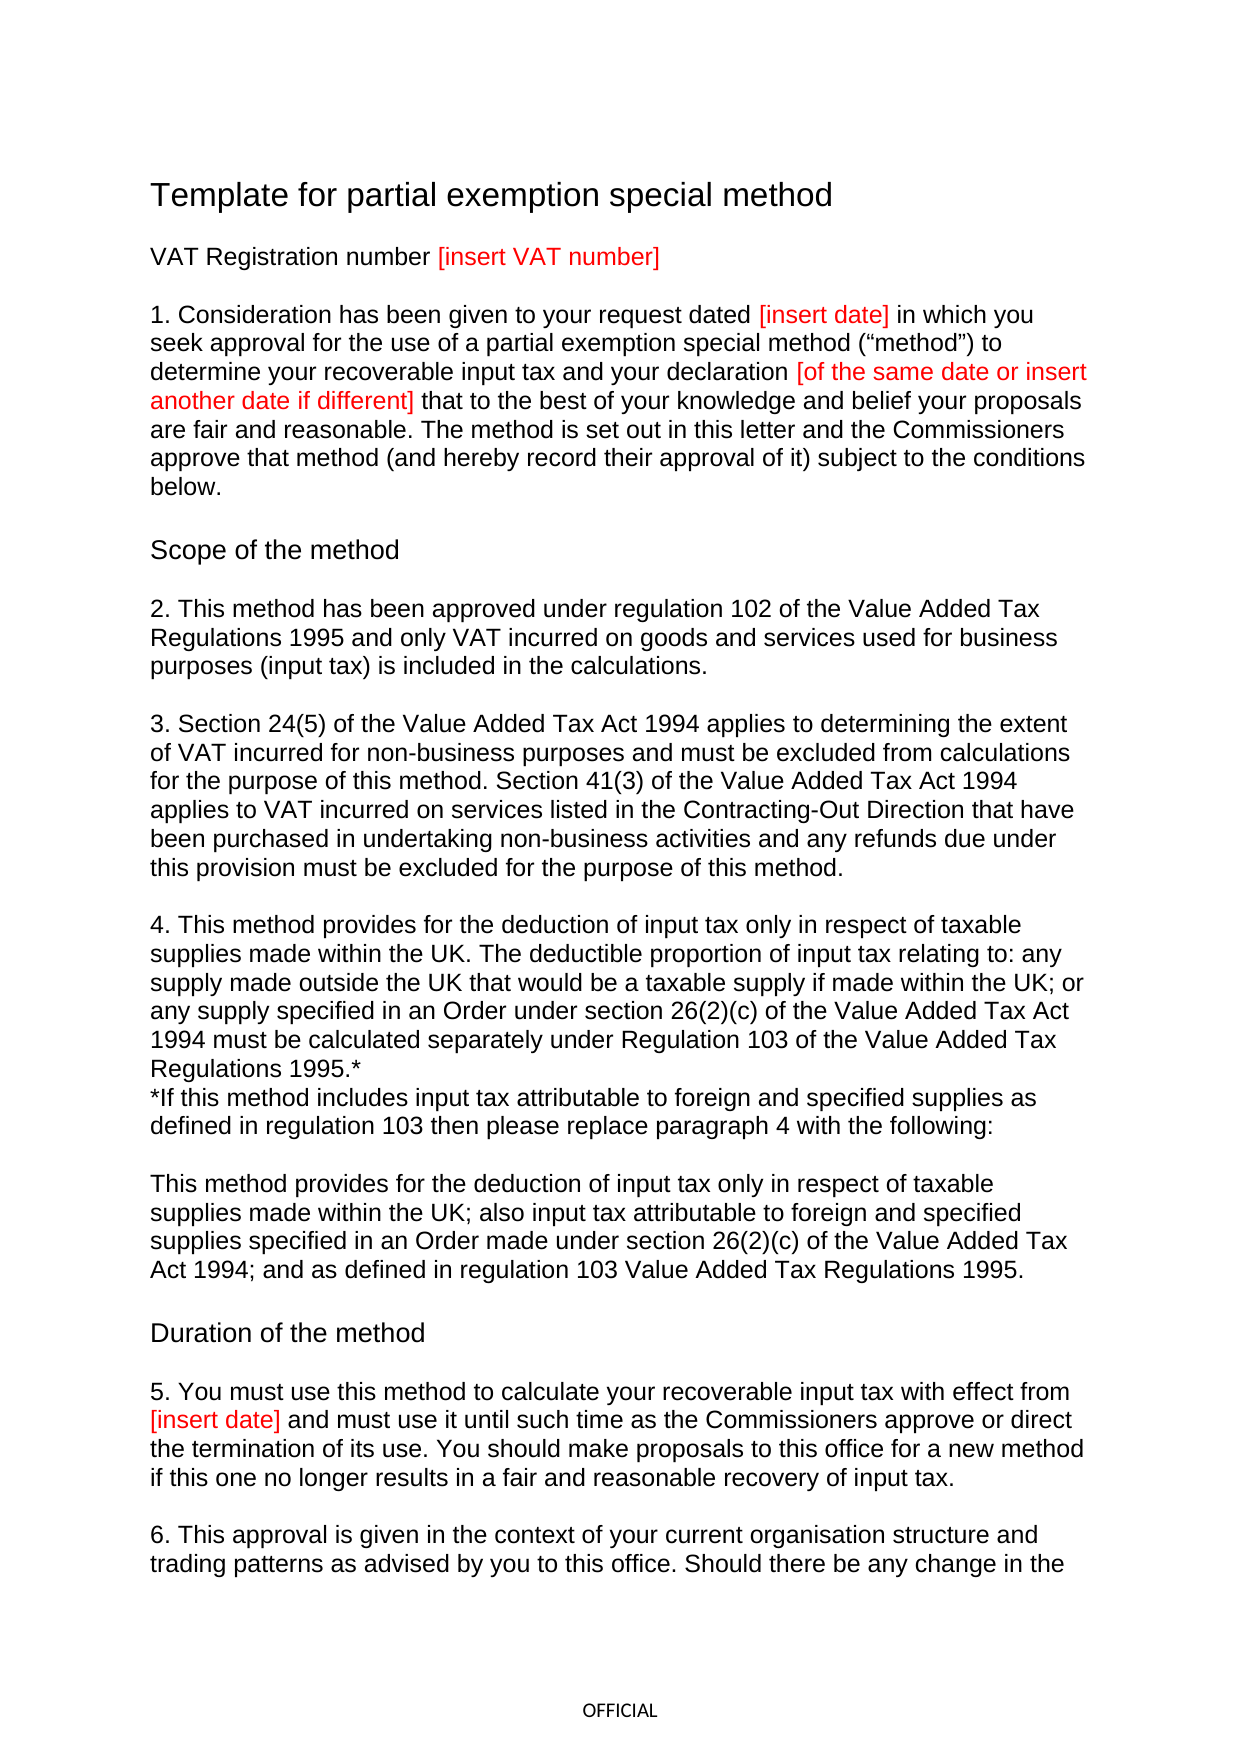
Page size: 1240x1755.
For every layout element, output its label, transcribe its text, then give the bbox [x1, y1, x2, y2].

subtitle Template for partial exemption special method [150, 175, 1089, 213]
text *If this method includes input tax attributable to foreign and specified supplies as defined in regulation 103 then please replace paragraph 4 with the following: [150, 1083, 1089, 1140]
subtitle Duration of the method [150, 1317, 1089, 1348]
text 3. Section 24(5) of the Value Added Tax Act 1994 applies to determining the extent of VAT incurred for non-business purposes and must be excluded from calculations for the purpose of this method. Section 41(3) of the Value Added Tax Act 1994 applies to VAT incurred on services listed in the Contracting-Out Direction that have been purchased in undertaking non-business activities and any refunds due under this provision must be excluded for the purpose of this method. [150, 709, 1089, 881]
text [insert date] and must use it until such time as the Commissioners approve or direct the termination of its use. You should make proposals to this office for a new method if this one no longer results in a fair and reasonable recovery of input tax. [150, 1406, 1089, 1492]
text Regulations 1995 and only VAT incurred on goods and services used for business [150, 623, 1089, 651]
text 4. This method provides for the deduction of input tax only in respect of taxable supplies made within the UK. The deductible proportion of input tax relating to: any supply made outside the UK that would be a taxable supply if made within the UK; or any supply specified in an Order under section 26(2)(c) of the Value Added Tax Act 1994 must be calculated separately under Regulation 103 of the Value Added Tax Regulations 1995.* [150, 910, 1089, 1083]
text 5. You must use this method to calculate your recoverable input tax with effect from [150, 1377, 1089, 1406]
subtitle Scope of the method [150, 534, 1089, 565]
text 1. Consideration has been given to your request dated [insert date] in which you seek approval for the use of a partial exemption special method (“method”) to determine your recoverable input tax and your declaration [of the same date or insert another date if different] that to the best of your knowledge and belief your proposals are fair and reasonable. The method is set out in this letter and the Commissioners approve that method (and hereby record their approval of it) subject to the conditions below. [150, 300, 1089, 501]
text This method provides for the deduction of input tax only in respect of taxable supplies made within the UK; also input tax attributable to foreign and specified supplies specified in an Order made under section 26(2)(c) of the Value Added Tax Act 1994; and as defined in regulation 103 Value Added Tax Regulations 1995. [150, 1169, 1089, 1284]
text purposes (input tax) is included in the calculations. [150, 651, 1089, 680]
text VAT Registration number [insert VAT number] [150, 242, 1089, 271]
text 6. This approval is given in the context of your current organisation structure and trading patterns as advised by you to this office. Should there be any change in the [150, 1521, 1089, 1578]
text 2. This method has been approved under regulation 102 of the Value Added Tax [150, 594, 1089, 623]
